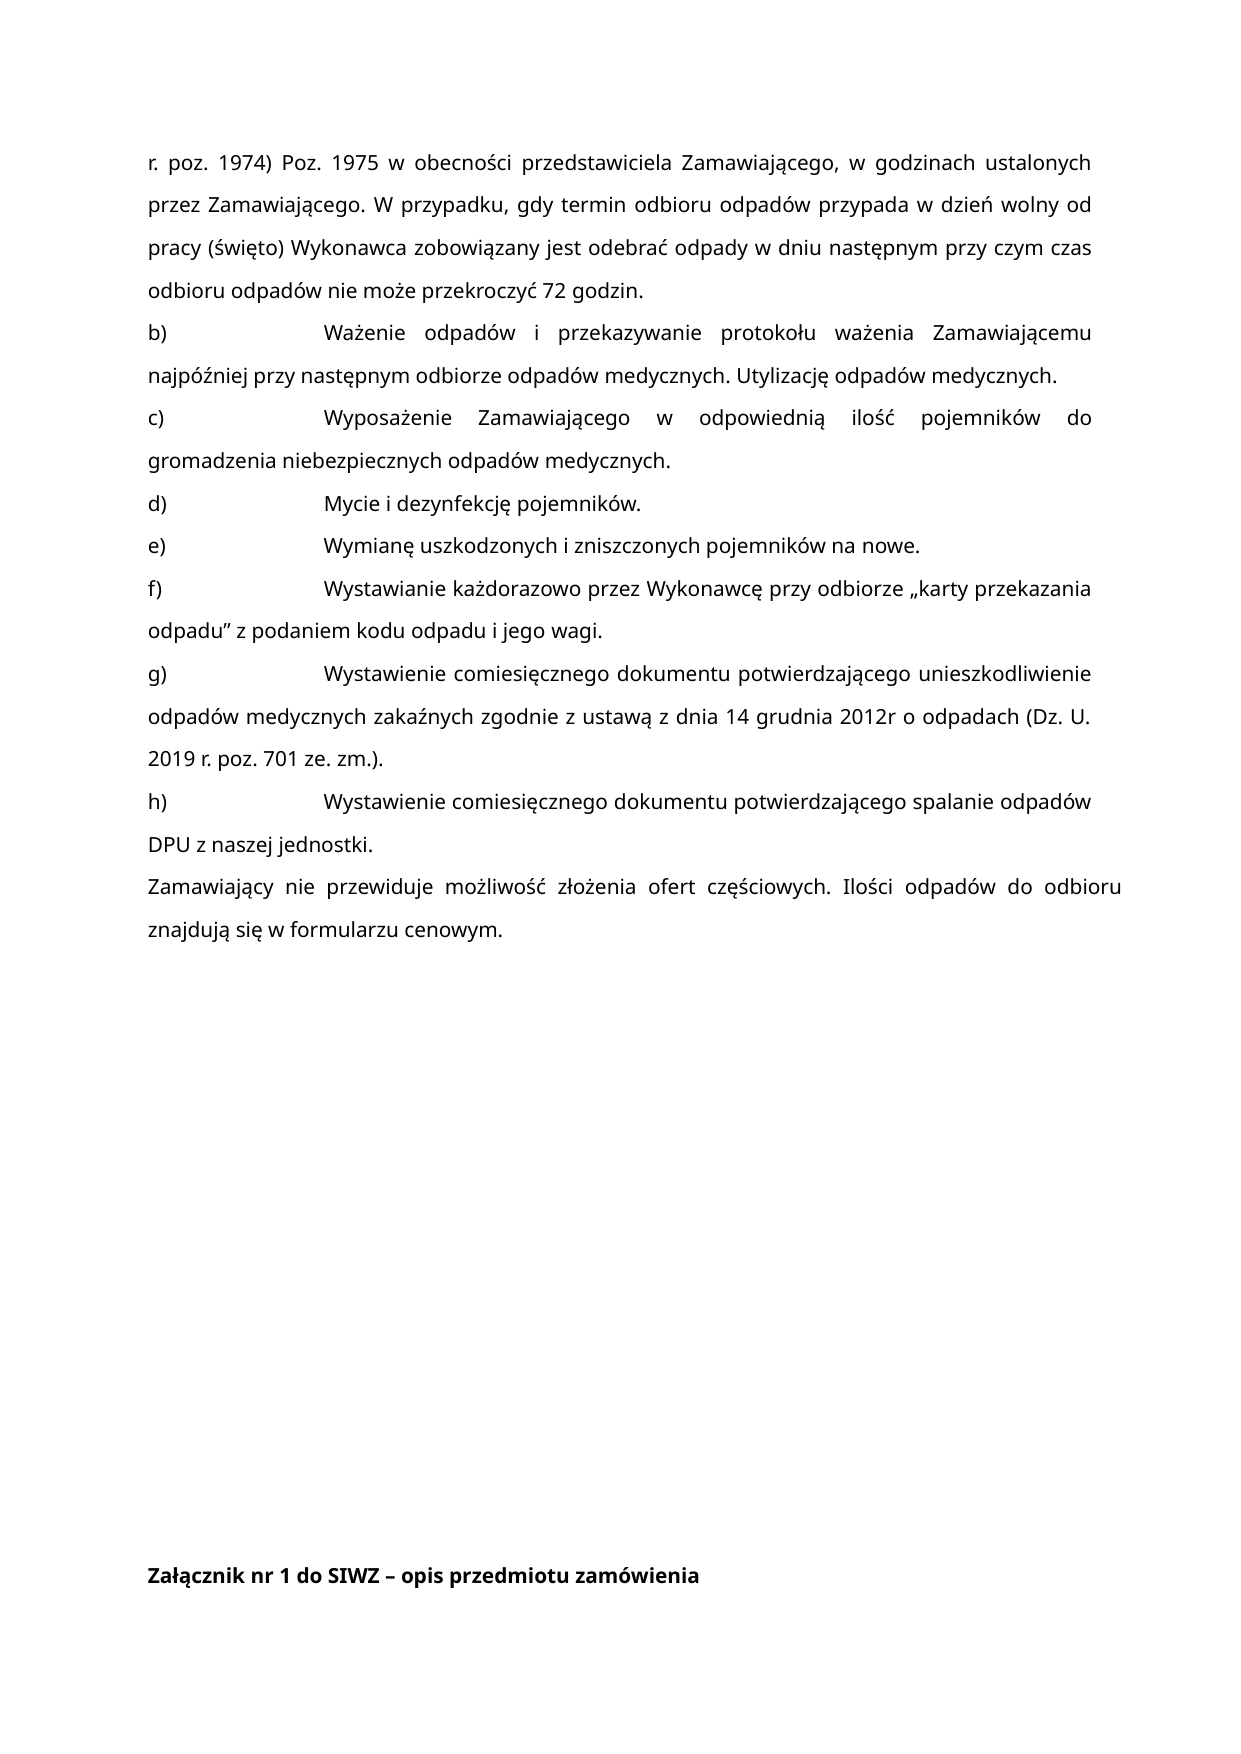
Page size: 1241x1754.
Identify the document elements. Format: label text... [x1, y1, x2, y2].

list Ważenie odpadów i przekazywanie protokołu ważenia Zamawiającemu najpóźniej przy następnym odbiorze odpadów medycznych. Utylizację odpadów medycznych. [148, 318, 1092, 389]
list r. poz. 1974) Poz. 1975 w obecności przedstawiciela Zamawiającego, w godzinach ustalonych przez Zamawiającego. W przypadku, gdy termin odbioru odpadów przypada w dzień wolny od pracy (święto) Wykonawca zobowiązany jest odebrać odpady w dniu następnym przy czym czas odbioru odpadów nie może przekroczyć 72 godzin. [148, 148, 1093, 304]
list Wymianę uszkodzonych i zniszczonych pojemników na nowe. [148, 531, 1123, 560]
text Zamawiający nie przewiduje możliwość złożenia ofert częściowych. Ilości odpadów do odbioru znajdują się w formularzu cenowym. [148, 872, 1123, 943]
list Mycie i dezynfekcję pojemników. [148, 489, 1123, 517]
text Załącznik nr 1 do SIWZ – opis przedmiotu zamówienia [148, 1561, 1123, 1589]
list Wystawianie każdorazowo przez Wykonawcę przy odbiorze „karty przekazania odpadu” z podaniem kodu odpadu i jego wagi. [148, 574, 1092, 645]
list Wyposażenie Zamawiającego w odpowiednią ilość pojemników do gromadzenia niebezpiecznych odpadów medycznych. [148, 403, 1093, 474]
list Wystawienie comiesięcznego dokumentu potwierdzającego unieszkodliwienie odpadów medycznych zakaźnych zgodnie z ustawą z dnia 14 grudnia 2012r o odpadach (Dz. U. 2019 r. poz. 701 ze. zm.). [148, 659, 1092, 773]
list Wystawienie comiesięcznego dokumentu potwierdzającego spalanie odpadów DPU z naszej jednostki. [148, 787, 1092, 858]
